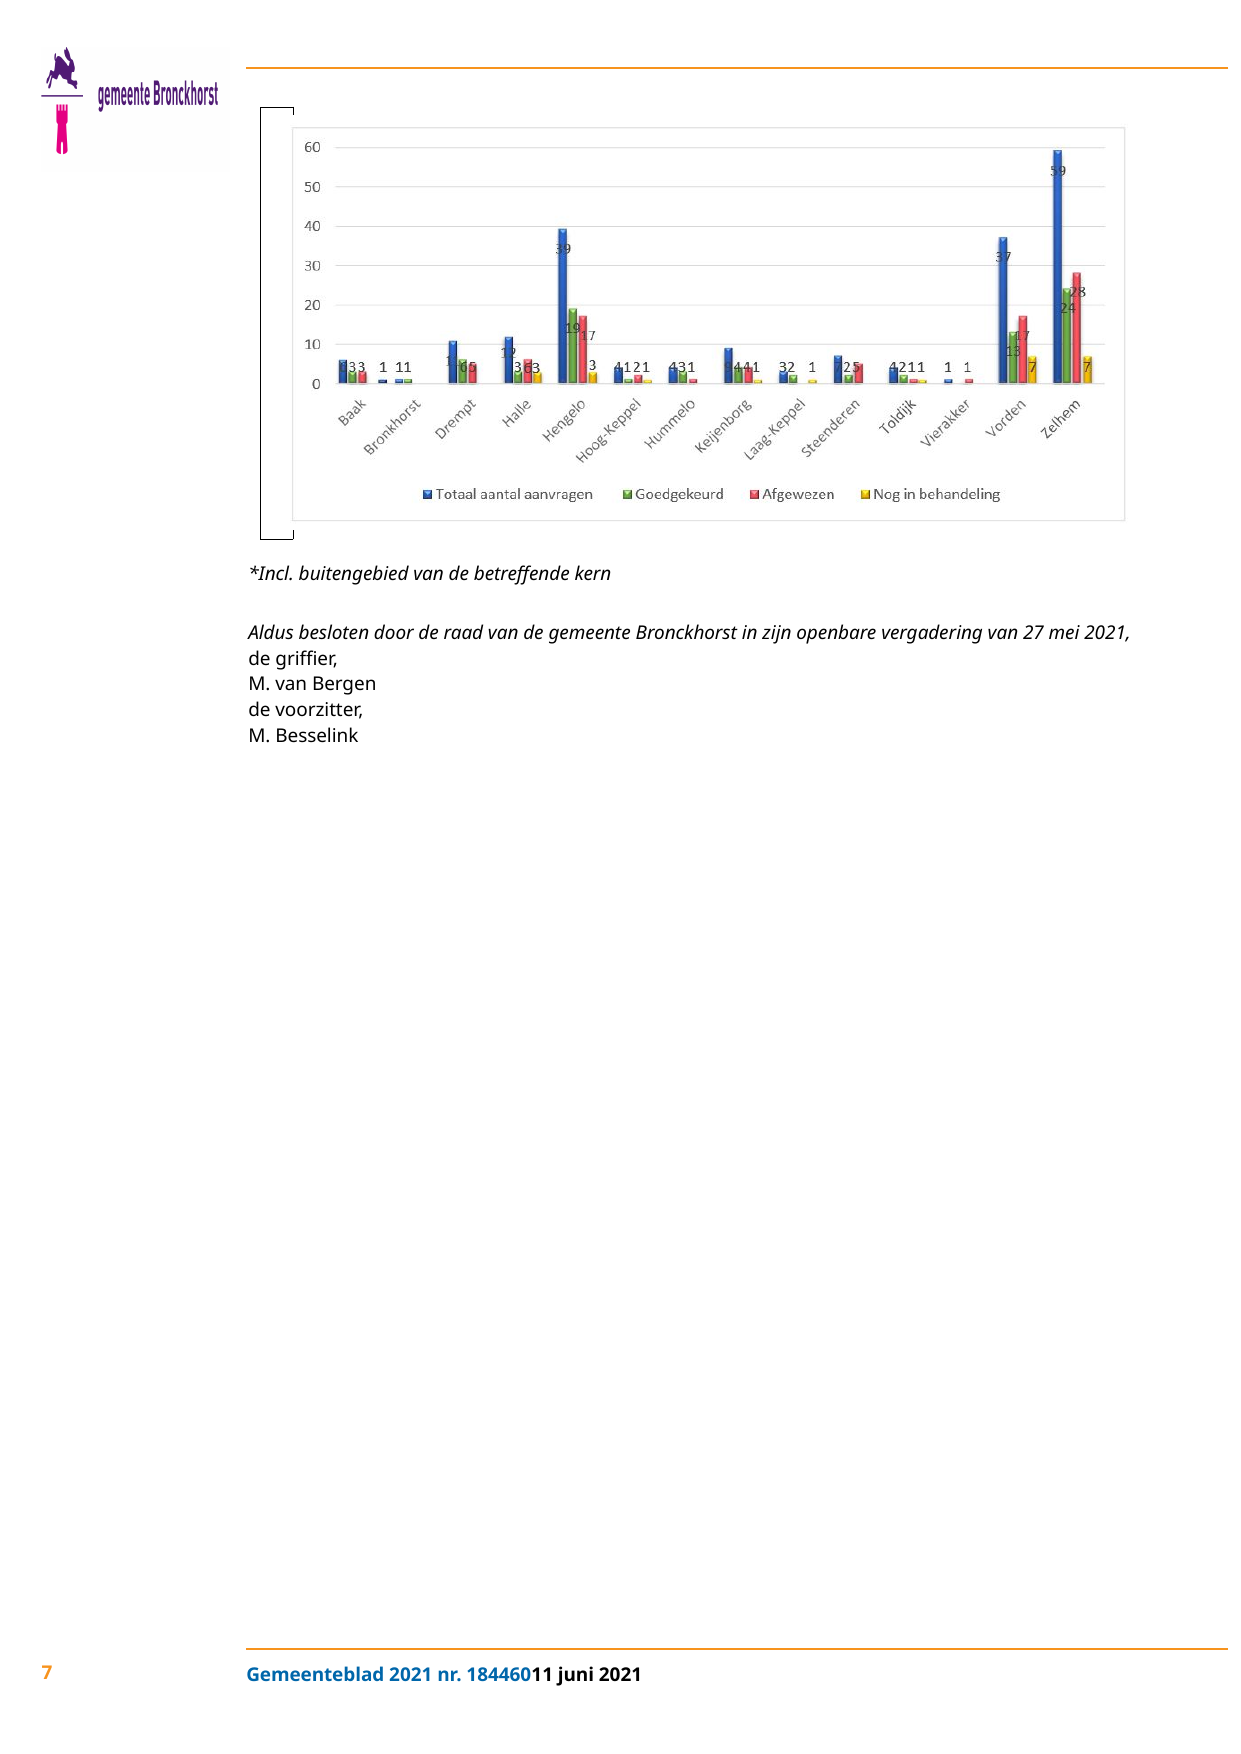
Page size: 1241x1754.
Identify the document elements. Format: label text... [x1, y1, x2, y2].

text *Incl. buitengebied van de betreffende kern [248, 560, 1152, 586]
picture [268, 115, 1155, 530]
text de griffier, [248, 645, 1152, 671]
text Aldus besloten door de raad van de gemeente Bronckhorst in zijn openbare vergadering van 27 mei 2021, [248, 619, 1152, 645]
picture [41, 47, 231, 172]
text M. Besselink [248, 722, 1152, 748]
text M. van Bergen [248, 671, 1152, 696]
text de voorzitter, [248, 696, 1152, 722]
